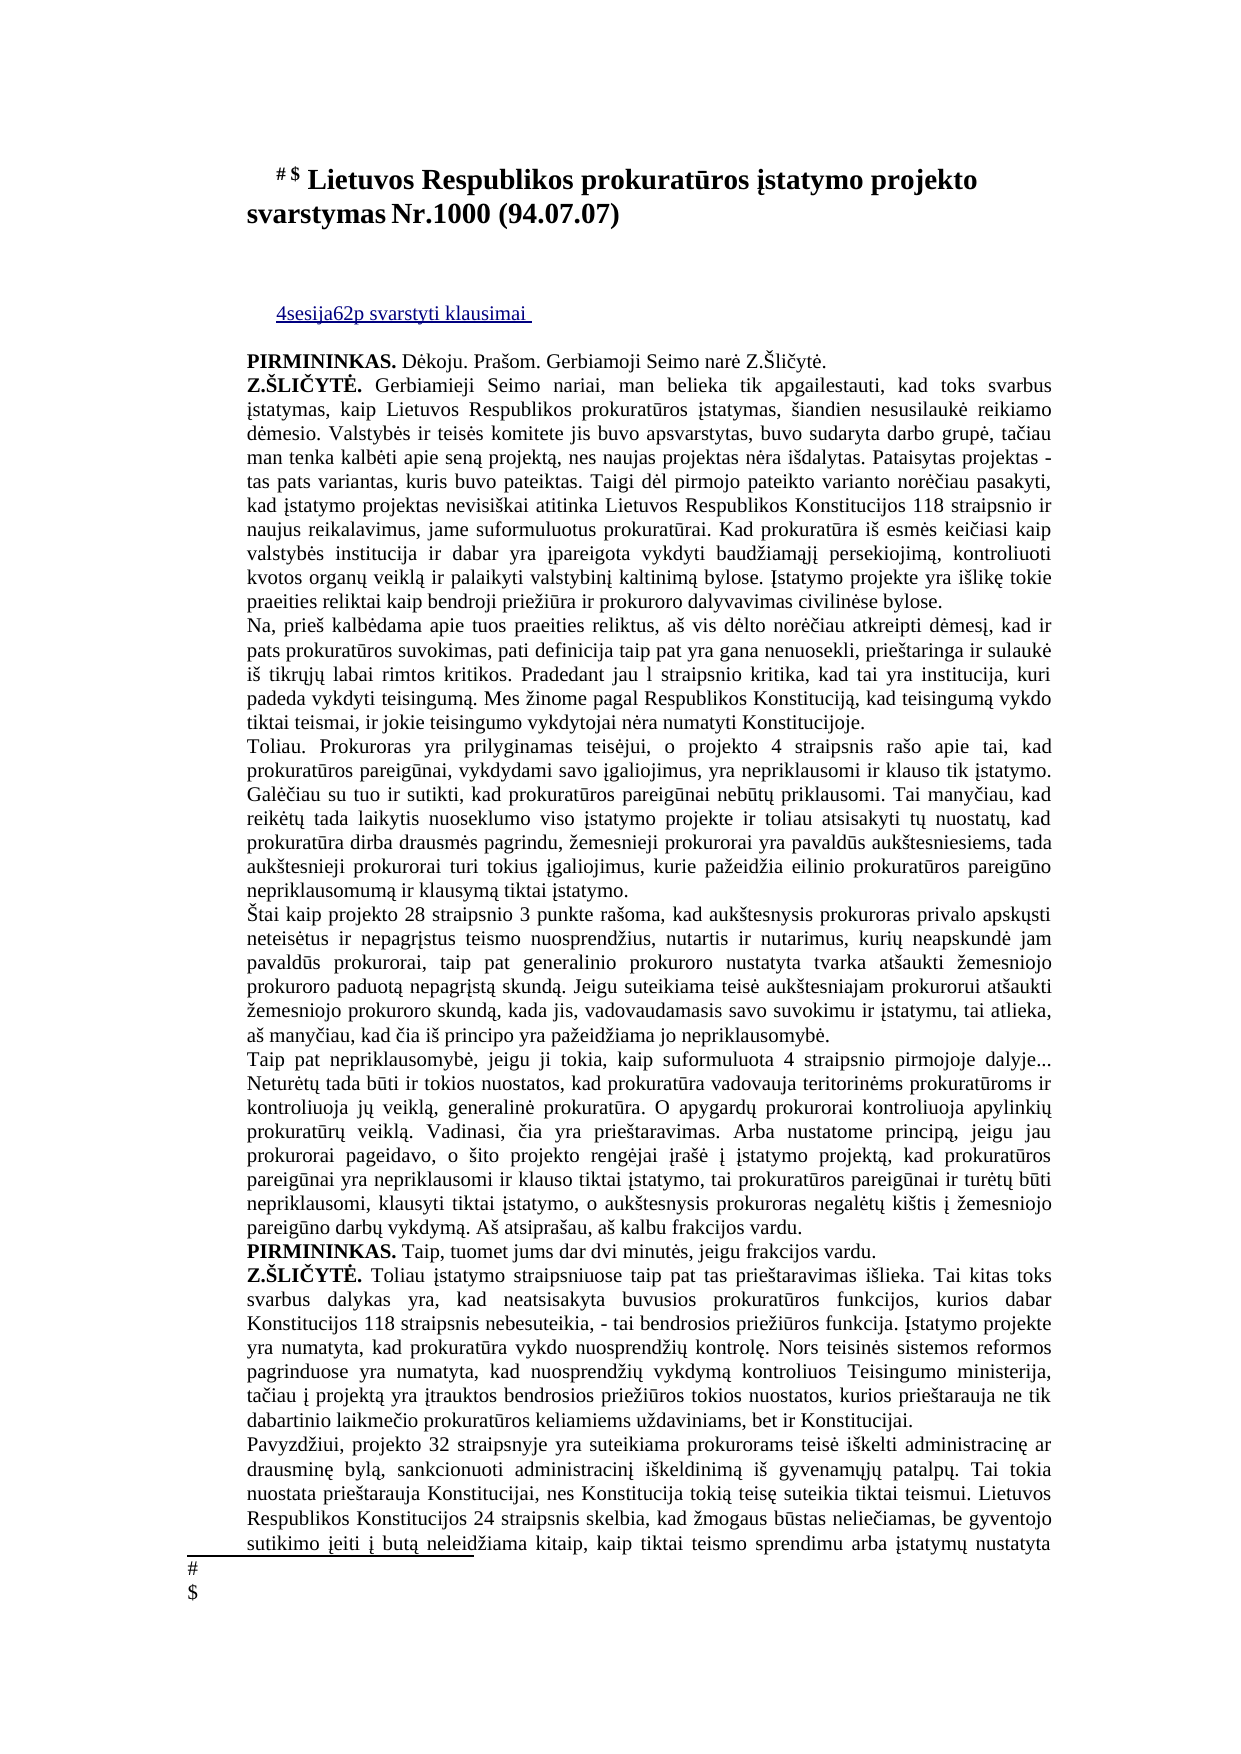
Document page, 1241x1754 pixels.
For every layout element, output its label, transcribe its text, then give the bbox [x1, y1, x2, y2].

text Na, prieš kalbėdama apie tuos praeities reliktus, aš vis dėlto norėčiau atkreipti dėmesį, kad ir pats prokuratūros suvokimas, pati definicija taip pat yra gana nenuosekli, prieštaringa ir sulaukė iš tikrųjų labai rimtos kritikos. Pradedant jau l straipsnio kritika, kad tai yra institucija, kuri padeda vykdyti teisingumą. Mes žinome pagal Respublikos Konstituciją, kad teisingumą vykdo tiktai teismai, ir jokie teisingumo vykdytojai nėra numatyti Konstitucijoje. [247, 613, 1053, 734]
text PIRMININKAS. Taip, tuomet jums dar dvi minutės, jeigu frakcijos vardu. [247, 1239, 1053, 1263]
text Z.ŠLIČYTĖ. Toliau įstatymo straipsniuose taip pat tas prieštaravimas išlieka. Tai kitas toks svarbus dalykas yra, kad neatsisakyta buvusios prokuratūros funkcijos, kurios dabar Konstitucijos 118 straipsnis nebesuteikia, - tai bendrosios priežiūros funkcija. Įstatymo projekte yra numatyta, kad prokuratūra vykdo nuosprendžių kontrolę. Nors teisinės sistemos reformos pagrinduose yra numatyta, kad nuosprendžių vykdymą kontroliuos Teisingumo ministerija, tačiau į projektą yra įtrauktos bendrosios priežiūros tokios nuostatos, kurios prieštarauja ne tik dabartinio laikmečio prokuratūros keliamiems uždaviniams, bet ir Konstitucijai. [247, 1263, 1053, 1432]
text Lietuvos Respublikos prokuratūros įstatymo projekto svarstymas Nr.1000 (94.07.07) [247, 162, 1053, 229]
text PIRMININKAS. Dėkoju. Prašom. Gerbiamoji Seimo narė Z.Šličytė. [247, 349, 1053, 373]
text 4sesija62p svarstyti klausimai [247, 301, 1053, 325]
text Toliau. Prokuroras yra prilyginamas teisėjui, o projekto 4 straipsnis rašo apie tai, kad prokuratūros pareigūnai, vykdydami savo įgaliojimus, yra nepriklausomi ir klauso tik įstatymo. Galėčiau su tuo ir sutikti, kad prokuratūros pareigūnai nebūtų priklausomi. Tai manyčiau, kad reikėtų tada laikytis nuoseklumo viso įstatymo projekte ir toliau atsisakyti tų nuostatų, kad prokuratūra dirba drausmės pagrindu, žemesnieji prokurorai yra pavaldūs aukštesniesiems, tada aukštesnieji prokurorai turi tokius įgaliojimus, kurie pažeidžia eilinio prokuratūros pareigūno nepriklausomumą ir klausymą tiktai įstatymo. [247, 734, 1053, 902]
text Taip pat nepriklausomybė, jeigu ji tokia, kaip suformuluota 4 straipsnio pirmojoje dalyje... Neturėtų tada būti ir tokios nuostatos, kad prokuratūra vadovauja teritorinėms prokuratūroms ir kontroliuoja jų veiklą, generalinė prokuratūra. O apygardų prokurorai kontroliuoja apylinkių prokuratūrų veiklą. Vadinasi, čia yra prieštaravimas. Arba nustatome principą, jeigu jau prokurorai pageidavo, o šito projekto rengėjai įrašė į įstatymo projektą, kad prokuratūros pareigūnai yra nepriklausomi ir klauso tiktai įstatymo, tai prokuratūros pareigūnai ir turėtų būti nepriklausomi, klausyti tiktai įstatymo, o aukštesnysis prokuroras negalėtų kištis į žemesniojo pareigūno darbų vykdymą. Aš atsiprašau, aš kalbu frakcijos vardu. [247, 1047, 1053, 1239]
text Z.ŠLIČYTĖ. Gerbiamieji Seimo nariai, man belieka tik apgailestauti, kad toks svarbus įstatymas, kaip Lietuvos Respublikos prokuratūros įstatymas, šiandien nesusilaukė reikiamo dėmesio. Valstybės ir teisės komitete jis buvo apsvarstytas, buvo sudaryta darbo grupė, tačiau man tenka kalbėti apie seną projektą, nes naujas projektas nėra išdalytas. Pataisytas projektas - tas pats variantas, kuris buvo pateiktas. Taigi dėl pirmojo pateikto varianto norėčiau pasakyti, kad įstatymo projektas nevisiškai atitinka Lietuvos Respublikos Konstitucijos 118 straipsnio ir naujus reikalavimus, jame suformuluotus prokuratūrai. Kad prokuratūra iš esmės keičiasi kaip valstybės institucija ir dabar yra įpareigota vykdyti baudžiamąjį persekiojimą, kontroliuoti kvotos organų veiklą ir palaikyti valstybinį kaltinimą bylose. Įstatymo projekte yra išlikę tokie praeities reliktai kaip bendroji priežiūra ir prokuroro dalyvavimas civilinėse bylose. [247, 373, 1053, 613]
text Pavyzdžiui, projekto 32 straipsnyje yra suteikiama prokurorams teisė iškelti administracinę ar drausminę bylą, sankcionuoti administracinį iškeldinimą iš gyvenamųjų patalpų. Tai tokia nuostata prieštarauja Konstitucijai, nes Konstitucija tokią teisę suteikia tiktai teismui. Lietuvos Respublikos Konstitucijos 24 straipsnis skelbia, kad žmogaus būstas neliečiamas, be gyventojo sutikimo įeiti į butą neleidžiama kitaip, kaip tiktai teismo sprendimu arba įstatymų nustatyta [247, 1432, 1053, 1554]
text Štai kaip projekto 28 straipsnio 3 punkte rašoma, kad aukštesnysis prokuroras privalo apskųsti neteisėtus ir nepagrįstus teismo nuosprendžius, nutartis ir nutarimus, kurių neapskundė jam pavaldūs prokurorai, taip pat generalinio prokuroro nustatyta tvarka atšaukti žemesniojo prokuroro paduotą nepagrįstą skundą. Jeigu suteikiama teisė aukštesniajam prokurorui atšaukti žemesniojo prokuroro skundą, kada jis, vadovaudamasis savo suvokimu ir įstatymu, tai atlieka, aš manyčiau, kad čia iš principo yra pažeidžiama jo nepriklausomybė. [247, 902, 1053, 1047]
